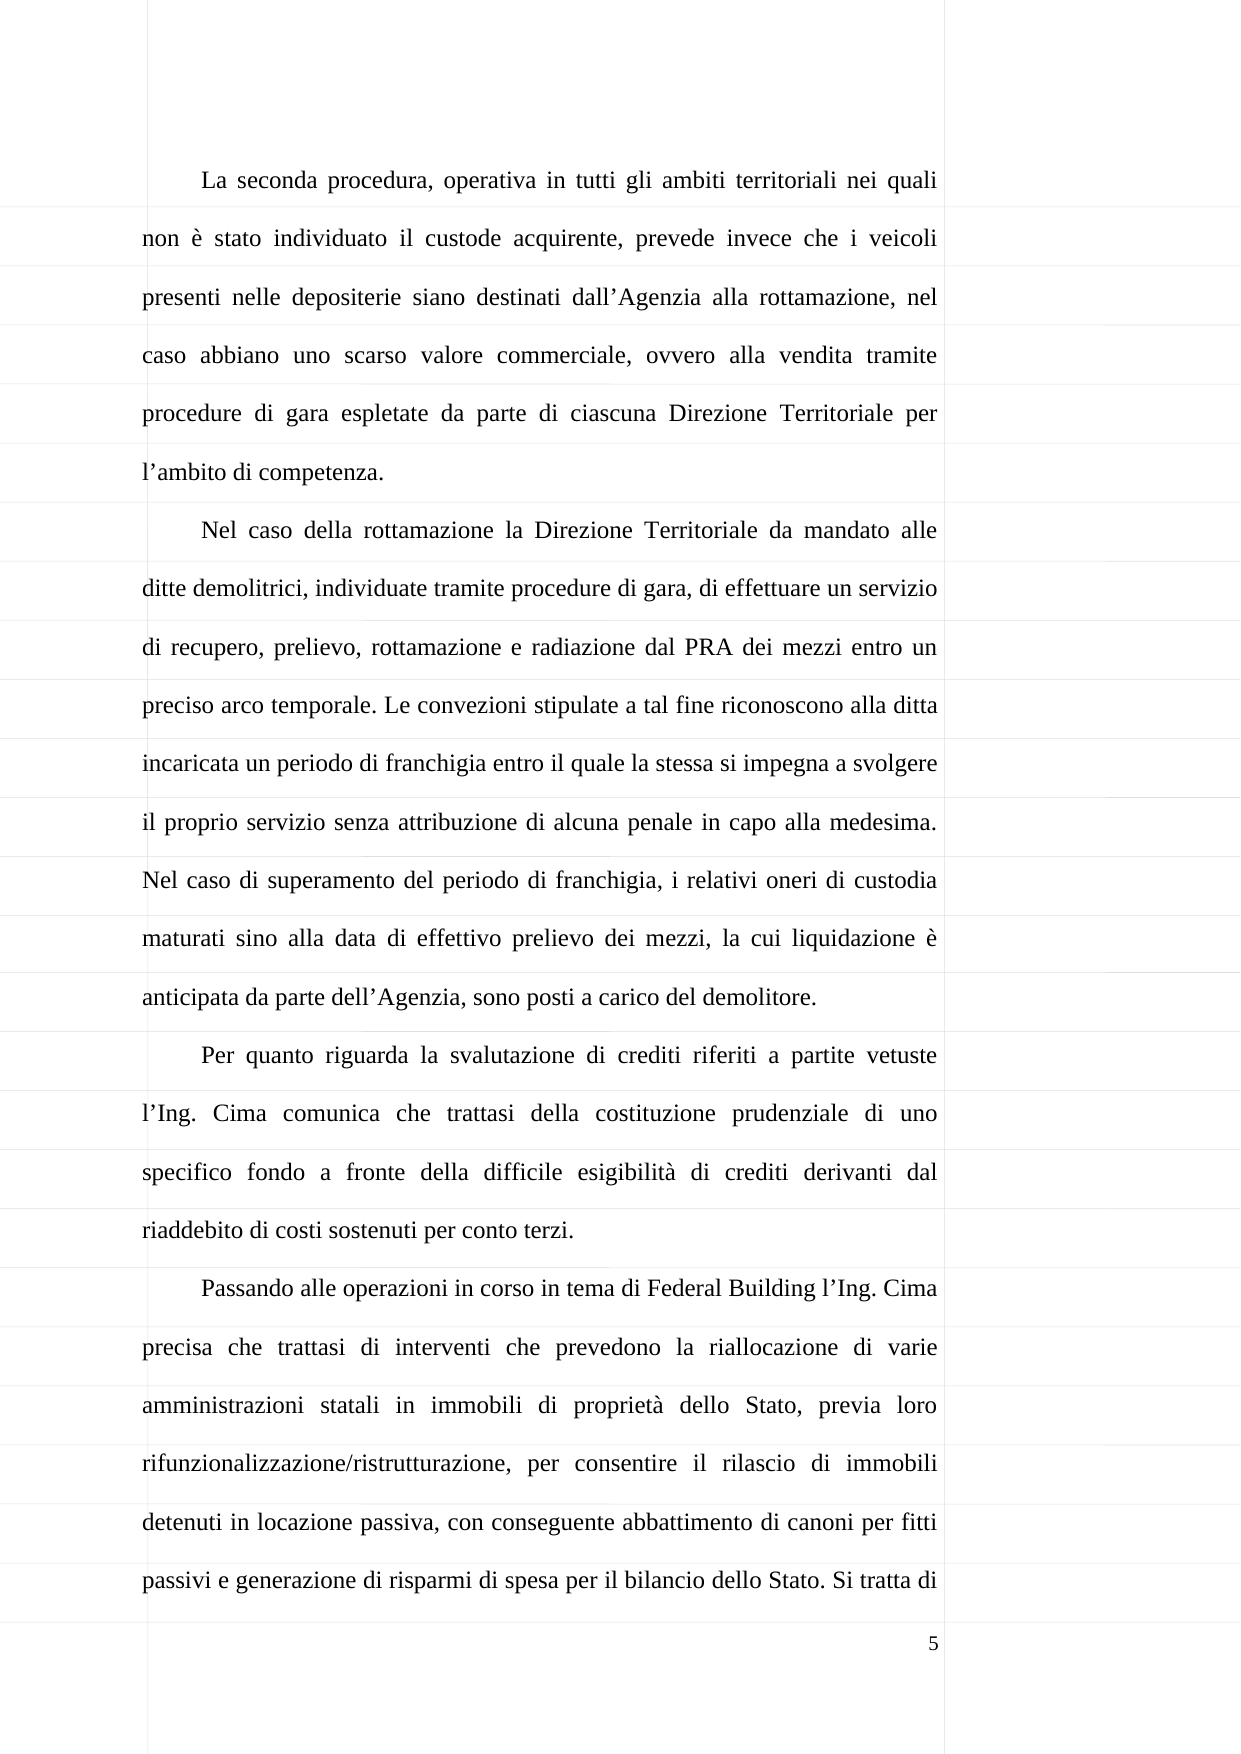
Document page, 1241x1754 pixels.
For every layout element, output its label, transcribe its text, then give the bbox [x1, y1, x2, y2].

text La seconda procedura, operativa in tutti gli ambiti territoriali nei quali non è stato individuato il custode acquirente, prevede invece che i veicoli presenti nelle depositerie siano destinati dall’Agenzia alla rottamazione, nel caso abbiano uno scarso valore commerciale, ovvero alla vendita tramite procedure di gara espletate da parte di ciascuna Direzione Territoriale per l’ambito di competenza. [148, 208, 938, 265]
text Passando alle operazioni in corso in tema di Federal Building l’Ing. Cima precisa che trattasi di interventi che prevedono la riallocazione di varie amministrazioni statali in immobili di proprietà dello Stato, previa loro rifunzionalizzazione/ristrutturazione, per consentire il rilascio di immobili detenuti in locazione passiva, con conseguente abbattimento di canoni per fitti passivi e generazione di risparmi di spesa per il bilancio dello Stato. Si tratta di operazioni che si inseriscono nell’ambito dell’attività di razionalizzazione degli spazi pubblici in uso alle pubbliche amministrazioni centrali svolta dall’Agenzia ai sensi dell’articolo 2, comma 222 e ss., della Legge 191/2009. [149, 1387, 938, 1444]
text Nel caso della rottamazione la Direzione Territoriale da mandato alle ditte demolitrici, individuate tramite procedure di gara, di effettuare un servizio di recupero, prelievo, rottamazione e radiazione dal PRA dei mezzi entro un preciso arco temporale. Le convezioni stipulate a tal fine riconoscono alla ditta incaricata un periodo di franchigia entro il quale la stessa si impegna a svolgere il proprio servizio senza attribuzione di alcuna penale in capo alla medesima. Nel caso di superamento del periodo di franchigia, i relativi oneri di custodia maturati sino alla data di effettivo prelievo dei mezzi, la cui liquidazione è anticipata da parte dell’Agenzia, sono posti a carico del demolitore. [149, 857, 938, 915]
text Nel caso della rottamazione la Direzione Territoriale da mandato alle ditte demolitrici, individuate tramite procedure di gara, di effettuare un servizio di recupero, prelievo, rottamazione e radiazione dal PRA dei mezzi entro un preciso arco temporale. Le convezioni stipulate a tal fine riconoscono alla ditta incaricata un periodo di franchigia entro il quale la stessa si impegna a svolgere il proprio servizio senza attribuzione di alcuna penale in capo alla medesima. Nel caso di superamento del periodo di franchigia, i relativi oneri di custodia maturati sino alla data di effettivo prelievo dei mezzi, la cui liquidazione è anticipata da parte dell’Agenzia, sono posti a carico del demolitore. [149, 916, 938, 972]
text La seconda procedura, operativa in tutti gli ambiti territoriali nei quali non è stato individuato il custode acquirente, prevede invece che i veicoli presenti nelle depositerie siano destinati dall’Agenzia alla rottamazione, nel caso abbiano uno scarso valore commerciale, ovvero alla vendita tramite procedure di gara espletate da parte di ciascuna Direzione Territoriale per l’ambito di competenza. [148, 267, 938, 324]
text Per quanto riguarda la svalutazione di crediti riferiti a partite vetuste l’Ing. Cima comunica che trattasi della costituzione prudenziale di uno specifico fondo a fronte della difficile esigibilità di crediti derivanti dal riaddebito di costi sostenuti per conto terzi. [149, 1032, 938, 1090]
text Nel caso della rottamazione la Direzione Territoriale da mandato alle ditte demolitrici, individuate tramite procedure di gara, di effettuare un servizio di recupero, prelievo, rottamazione e radiazione dal PRA dei mezzi entro un preciso arco temporale. Le convezioni stipulate a tal fine riconoscono alla ditta incaricata un periodo di franchigia entro il quale la stessa si impegna a svolgere il proprio servizio senza attribuzione di alcuna penale in capo alla medesima. Nel caso di superamento del periodo di franchigia, i relativi oneri di custodia maturati sino alla data di effettivo prelievo dei mezzi, la cui liquidazione è anticipata da parte dell’Agenzia, sono posti a carico del demolitore. [149, 621, 938, 679]
text Per quanto riguarda la svalutazione di crediti riferiti a partite vetuste l’Ing. Cima comunica che trattasi della costituzione prudenziale di uno specifico fondo a fronte della difficile esigibilità di crediti derivanti dal riaddebito di costi sostenuti per conto terzi. [149, 1150, 938, 1208]
text La seconda procedura, operativa in tutti gli ambiti territoriali nei quali non è stato individuato il custode acquirente, prevede invece che i veicoli presenti nelle depositerie siano destinati dall’Agenzia alla rottamazione, nel caso abbiano uno scarso valore commerciale, ovvero alla vendita tramite procedure di gara espletate da parte di ciascuna Direzione Territoriale per l’ambito di competenza. [148, 142, 938, 206]
text Nel caso della rottamazione la Direzione Territoriale da mandato alle ditte demolitrici, individuate tramite procedure di gara, di effettuare un servizio di recupero, prelievo, rottamazione e radiazione dal PRA dei mezzi entro un preciso arco temporale. Le convezioni stipulate a tal fine riconoscono alla ditta incaricata un periodo di franchigia entro il quale la stessa si impegna a svolgere il proprio servizio senza attribuzione di alcuna penale in capo alla medesima. Nel caso di superamento del periodo di franchigia, i relativi oneri di custodia maturati sino alla data di effettivo prelievo dei mezzi, la cui liquidazione è anticipata da parte dell’Agenzia, sono posti a carico del demolitore. [149, 562, 938, 620]
text Passando alle operazioni in corso in tema di Federal Building l’Ing. Cima precisa che trattasi di interventi che prevedono la riallocazione di varie amministrazioni statali in immobili di proprietà dello Stato, previa loro rifunzionalizzazione/ristrutturazione, per consentire il rilascio di immobili detenuti in locazione passiva, con conseguente abbattimento di canoni per fitti passivi e generazione di risparmi di spesa per il bilancio dello Stato. Si tratta di operazioni che si inseriscono nell’ambito dell’attività di razionalizzazione degli spazi pubblici in uso alle pubbliche amministrazioni centrali svolta dall’Agenzia ai sensi dell’articolo 2, comma 222 e ss., della Legge 191/2009. [149, 1505, 938, 1562]
text Nel caso della rottamazione la Direzione Territoriale da mandato alle ditte demolitrici, individuate tramite procedure di gara, di effettuare un servizio di recupero, prelievo, rottamazione e radiazione dal PRA dei mezzi entro un preciso arco temporale. Le convezioni stipulate a tal fine riconoscono alla ditta incaricata un periodo di franchigia entro il quale la stessa si impegna a svolgere il proprio servizio senza attribuzione di alcuna penale in capo alla medesima. Nel caso di superamento del periodo di franchigia, i relativi oneri di custodia maturati sino alla data di effettivo prelievo dei mezzi, la cui liquidazione è anticipata da parte dell’Agenzia, sono posti a carico del demolitore. [149, 680, 938, 738]
text La seconda procedura, operativa in tutti gli ambiti territoriali nei quali non è stato individuato il custode acquirente, prevede invece che i veicoli presenti nelle depositerie siano destinati dall’Agenzia alla rottamazione, nel caso abbiano uno scarso valore commerciale, ovvero alla vendita tramite procedure di gara espletate da parte di ciascuna Direzione Territoriale per l’ambito di competenza. [148, 385, 938, 442]
text Nel caso della rottamazione la Direzione Territoriale da mandato alle ditte demolitrici, individuate tramite procedure di gara, di effettuare un servizio di recupero, prelievo, rottamazione e radiazione dal PRA dei mezzi entro un preciso arco temporale. Le convezioni stipulate a tal fine riconoscono alla ditta incaricata un periodo di franchigia entro il quale la stessa si impegna a svolgere il proprio servizio senza attribuzione di alcuna penale in capo alla medesima. Nel caso di superamento del periodo di franchigia, i relativi oneri di custodia maturati sino alla data di effettivo prelievo dei mezzi, la cui liquidazione è anticipata da parte dell’Agenzia, sono posti a carico del demolitore. [148, 503, 938, 560]
text Per quanto riguarda la svalutazione di crediti riferiti a partite vetuste l’Ing. Cima comunica che trattasi della costituzione prudenziale di uno specifico fondo a fronte della difficile esigibilità di crediti derivanti dal riaddebito di costi sostenuti per conto terzi. [149, 1209, 938, 1250]
text Nel caso della rottamazione la Direzione Territoriale da mandato alle ditte demolitrici, individuate tramite procedure di gara, di effettuare un servizio di recupero, prelievo, rottamazione e radiazione dal PRA dei mezzi entro un preciso arco temporale. Le convezioni stipulate a tal fine riconoscono alla ditta incaricata un periodo di franchigia entro il quale la stessa si impegna a svolgere il proprio servizio senza attribuzione di alcuna penale in capo alla medesima. Nel caso di superamento del periodo di franchigia, i relativi oneri di custodia maturati sino alla data di effettivo prelievo dei mezzi, la cui liquidazione è anticipata da parte dell’Agenzia, sono posti a carico del demolitore. [149, 798, 938, 856]
text Nel caso della rottamazione la Direzione Territoriale da mandato alle ditte demolitrici, individuate tramite procedure di gara, di effettuare un servizio di recupero, prelievo, rottamazione e radiazione dal PRA dei mezzi entro un preciso arco temporale. Le convezioni stipulate a tal fine riconoscono alla ditta incaricata un periodo di franchigia entro il quale la stessa si impegna a svolgere il proprio servizio senza attribuzione di alcuna penale in capo alla medesima. Nel caso di superamento del periodo di franchigia, i relativi oneri di custodia maturati sino alla data di effettivo prelievo dei mezzi, la cui liquidazione è anticipata da parte dell’Agenzia, sono posti a carico del demolitore. [149, 739, 938, 797]
text Per quanto riguarda la svalutazione di crediti riferiti a partite vetuste l’Ing. Cima comunica che trattasi della costituzione prudenziale di uno specifico fondo a fronte della difficile esigibilità di crediti derivanti dal riaddebito di costi sostenuti per conto terzi. [149, 1017, 938, 1031]
text Passando alle operazioni in corso in tema di Federal Building l’Ing. Cima precisa che trattasi di interventi che prevedono la riallocazione di varie amministrazioni statali in immobili di proprietà dello Stato, previa loro rifunzionalizzazione/ristrutturazione, per consentire il rilascio di immobili detenuti in locazione passiva, con conseguente abbattimento di canoni per fitti passivi e generazione di risparmi di spesa per il bilancio dello Stato. Si tratta di operazioni che si inseriscono nell’ambito dell’attività di razionalizzazione degli spazi pubblici in uso alle pubbliche amministrazioni centrali svolta dall’Agenzia ai sensi dell’articolo 2, comma 222 e ss., della Legge 191/2009. [149, 1564, 938, 1600]
text Nel caso della rottamazione la Direzione Territoriale da mandato alle ditte demolitrici, individuate tramite procedure di gara, di effettuare un servizio di recupero, prelievo, rottamazione e radiazione dal PRA dei mezzi entro un preciso arco temporale. Le convezioni stipulate a tal fine riconoscono alla ditta incaricata un periodo di franchigia entro il quale la stessa si impegna a svolgere il proprio servizio senza attribuzione di alcuna penale in capo alla medesima. Nel caso di superamento del periodo di franchigia, i relativi oneri di custodia maturati sino alla data di effettivo prelievo dei mezzi, la cui liquidazione è anticipata da parte dell’Agenzia, sono posti a carico del demolitore. [149, 973, 938, 1017]
text La seconda procedura, operativa in tutti gli ambiti territoriali nei quali non è stato individuato il custode acquirente, prevede invece che i veicoli presenti nelle depositerie siano destinati dall’Agenzia alla rottamazione, nel caso abbiano uno scarso valore commerciale, ovvero alla vendita tramite procedure di gara espletate da parte di ciascuna Direzione Territoriale per l’ambito di competenza. [148, 326, 938, 383]
text Per quanto riguarda la svalutazione di crediti riferiti a partite vetuste l’Ing. Cima comunica che trattasi della costituzione prudenziale di uno specifico fondo a fronte della difficile esigibilità di crediti derivanti dal riaddebito di costi sostenuti per conto terzi. [149, 1091, 938, 1149]
text Passando alle operazioni in corso in tema di Federal Building l’Ing. Cima precisa che trattasi di interventi che prevedono la riallocazione di varie amministrazioni statali in immobili di proprietà dello Stato, previa loro rifunzionalizzazione/ristrutturazione, per consentire il rilascio di immobili detenuti in locazione passiva, con conseguente abbattimento di canoni per fitti passivi e generazione di risparmi di spesa per il bilancio dello Stato. Si tratta di operazioni che si inseriscono nell’ambito dell’attività di razionalizzazione degli spazi pubblici in uso alle pubbliche amministrazioni centrali svolta dall’Agenzia ai sensi dell’articolo 2, comma 222 e ss., della Legge 191/2009. [149, 1328, 938, 1385]
text Passando alle operazioni in corso in tema di Federal Building l’Ing. Cima precisa che trattasi di interventi che prevedono la riallocazione di varie amministrazioni statali in immobili di proprietà dello Stato, previa loro rifunzionalizzazione/ristrutturazione, per consentire il rilascio di immobili detenuti in locazione passiva, con conseguente abbattimento di canoni per fitti passivi e generazione di risparmi di spesa per il bilancio dello Stato. Si tratta di operazioni che si inseriscono nell’ambito dell’attività di razionalizzazione degli spazi pubblici in uso alle pubbliche amministrazioni centrali svolta dall’Agenzia ai sensi dell’articolo 2, comma 222 e ss., della Legge 191/2009. [149, 1268, 938, 1326]
text Passando alle operazioni in corso in tema di Federal Building l’Ing. Cima precisa che trattasi di interventi che prevedono la riallocazione di varie amministrazioni statali in immobili di proprietà dello Stato, previa loro rifunzionalizzazione/ristrutturazione, per consentire il rilascio di immobili detenuti in locazione passiva, con conseguente abbattimento di canoni per fitti passivi e generazione di risparmi di spesa per il bilancio dello Stato. Si tratta di operazioni che si inseriscono nell’ambito dell’attività di razionalizzazione degli spazi pubblici in uso alle pubbliche amministrazioni centrali svolta dall’Agenzia ai sensi dell’articolo 2, comma 222 e ss., della Legge 191/2009. [149, 1446, 938, 1503]
text La seconda procedura, operativa in tutti gli ambiti territoriali nei quali non è stato individuato il custode acquirente, prevede invece che i veicoli presenti nelle depositerie siano destinati dall’Agenzia alla rottamazione, nel caso abbiano uno scarso valore commerciale, ovvero alla vendita tramite procedure di gara espletate da parte di ciascuna Direzione Territoriale per l’ambito di competenza. [148, 444, 938, 492]
